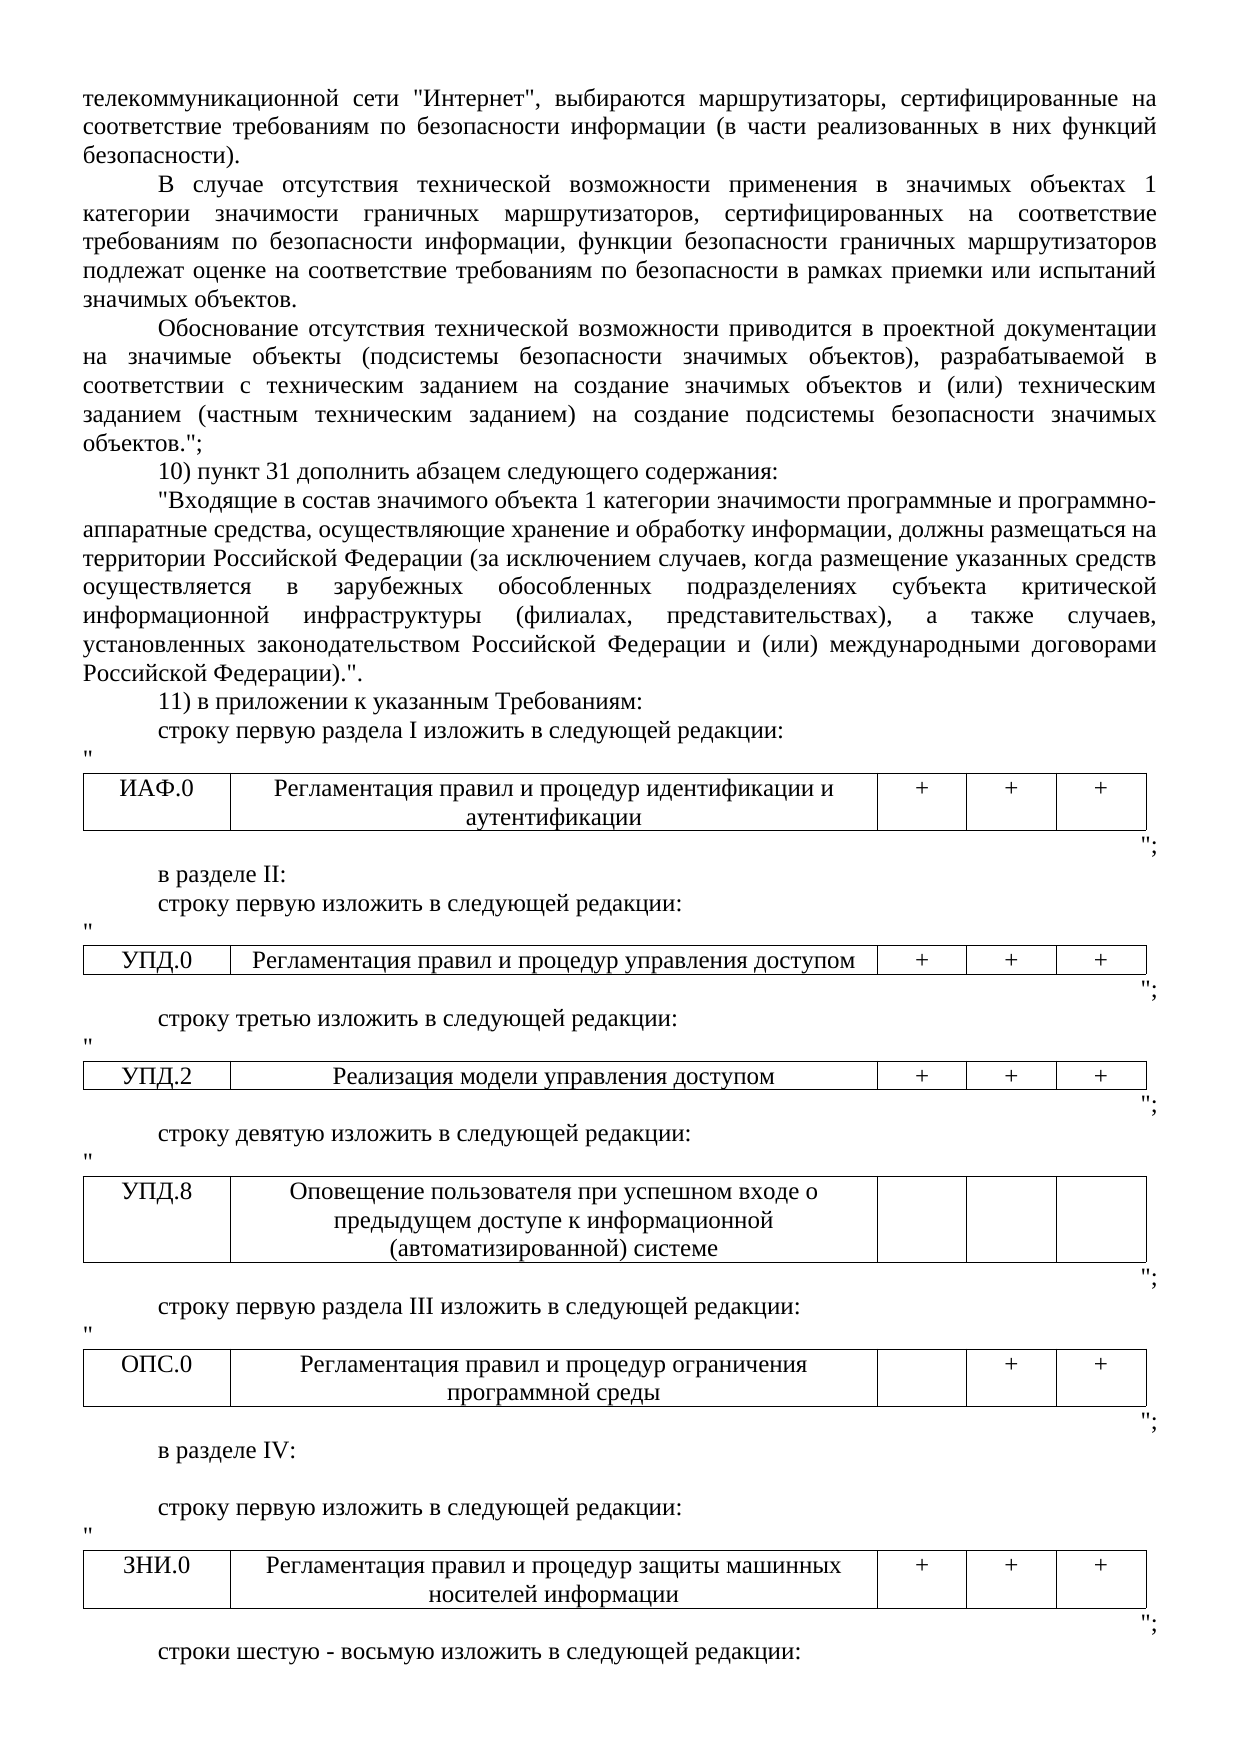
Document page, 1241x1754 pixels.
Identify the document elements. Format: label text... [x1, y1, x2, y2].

table_header + [1057, 946, 1146, 974]
text в разделе II: [83, 859, 1157, 888]
text "; [83, 1262, 1157, 1291]
text Обоснование отсутствия технической возможности приводится в проектной документации на значимые объекты (подсистемы безопасности значимых объектов), разрабатываемой в соответствии с техническим заданием на создание значимых объектов и (или) техническим заданием (частным техническим заданием) на создание подсистемы безопасности значимых объектов."; [83, 313, 1157, 456]
text "; [83, 1406, 1157, 1435]
table_header + [878, 1551, 966, 1608]
table_header Регламентация правил и процедур ограничения программной среды [231, 1350, 877, 1406]
table_header УПД.8 [84, 1177, 230, 1262]
text " [83, 917, 1157, 945]
text 11) в приложении к указанным Требованиям: [83, 686, 1157, 715]
table_header + [967, 946, 1056, 974]
text строку первую изложить в следующей редакции: [83, 1492, 1157, 1521]
text телекоммуникационной сети "Интернет", выбираются маршрутизаторы, сертифицированные на соответствие требованиям по безопасности информации (в части реализованных в них функций безопасности). [83, 83, 1157, 169]
table_header + [1057, 1551, 1146, 1608]
table_header + [878, 946, 966, 974]
text "Входящие в состав значимого объекта 1 категории значимости программные и программно-аппаратные средства, осуществляющие хранение и обработку информации, должны размещаться на территории Российской Федерации (за исключением случаев, когда размещение указанных средств осуществляется в зарубежных обособленных подразделениях субъекта критической информационной инфраструктуры (филиалах, представительствах), а также случаев, установленных законодательством Российской Федерации и (или) международными договорами Российской Федерации).". [83, 485, 1157, 686]
text " [83, 1032, 1157, 1061]
table_header УПД.2 [84, 1062, 230, 1089]
table_header ИАФ.0 [84, 774, 230, 830]
table_header [878, 1350, 966, 1406]
table_header + [1057, 774, 1146, 830]
text строку девятую изложить в следующей редакции: [83, 1118, 1157, 1147]
text "; [83, 1089, 1157, 1118]
text " [83, 1147, 1157, 1176]
table_header Оповещение пользователя при успешном входе о предыдущем доступе к информационной (автоматизированной) системе [231, 1177, 877, 1262]
text строку первую раздела I изложить в следующей редакции: [83, 715, 1157, 744]
text в разделе IV: [83, 1435, 1157, 1464]
text В случае отсутствия технической возможности применения в значимых объектах 1 категории значимости граничных маршрутизаторов, сертифицированных на соответствие требованиям по безопасности информации, функции безопасности граничных маршрутизаторов подлежат оценке на соответствие требованиям по безопасности в рамках приемки или испытаний значимых объектов. [83, 169, 1157, 313]
table_header + [967, 774, 1056, 830]
table_header + [967, 1551, 1056, 1608]
table_header УПД.0 [84, 946, 230, 974]
table_header Реализация модели управления доступом [231, 1062, 877, 1089]
text " [83, 744, 1157, 773]
table_header + [967, 1350, 1056, 1406]
table_header + [1057, 1062, 1146, 1089]
table_header + [967, 1062, 1056, 1089]
table_header Регламентация правил и процедур идентификации и аутентификации [231, 774, 877, 830]
table_header [1057, 1177, 1146, 1262]
table_header + [878, 1062, 966, 1089]
text " [83, 1320, 1157, 1348]
table_header Регламентация правил и процедур управления доступом [231, 946, 877, 974]
text 10) пункт 31 дополнить абзацем следующего содержания: [83, 456, 1157, 485]
table_header + [1057, 1350, 1146, 1406]
table_header [878, 1177, 966, 1262]
table_header [967, 1177, 1056, 1262]
text строки шестую - восьмую изложить в следующей редакции: [83, 1636, 1157, 1665]
text строку первую изложить в следующей редакции: [83, 888, 1157, 917]
table_header + [878, 774, 966, 830]
table_header ЗНИ.0 [84, 1551, 230, 1608]
text "; [83, 830, 1157, 859]
text "; [83, 974, 1157, 1003]
text " [83, 1521, 1157, 1550]
table_header Регламентация правил и процедур защиты машинных носителей информации [231, 1551, 877, 1608]
text строку третью изложить в следующей редакции: [83, 1003, 1157, 1032]
table_header ОПС.0 [84, 1350, 230, 1406]
text "; [83, 1608, 1157, 1636]
text строку первую раздела III изложить в следующей редакции: [83, 1291, 1157, 1320]
